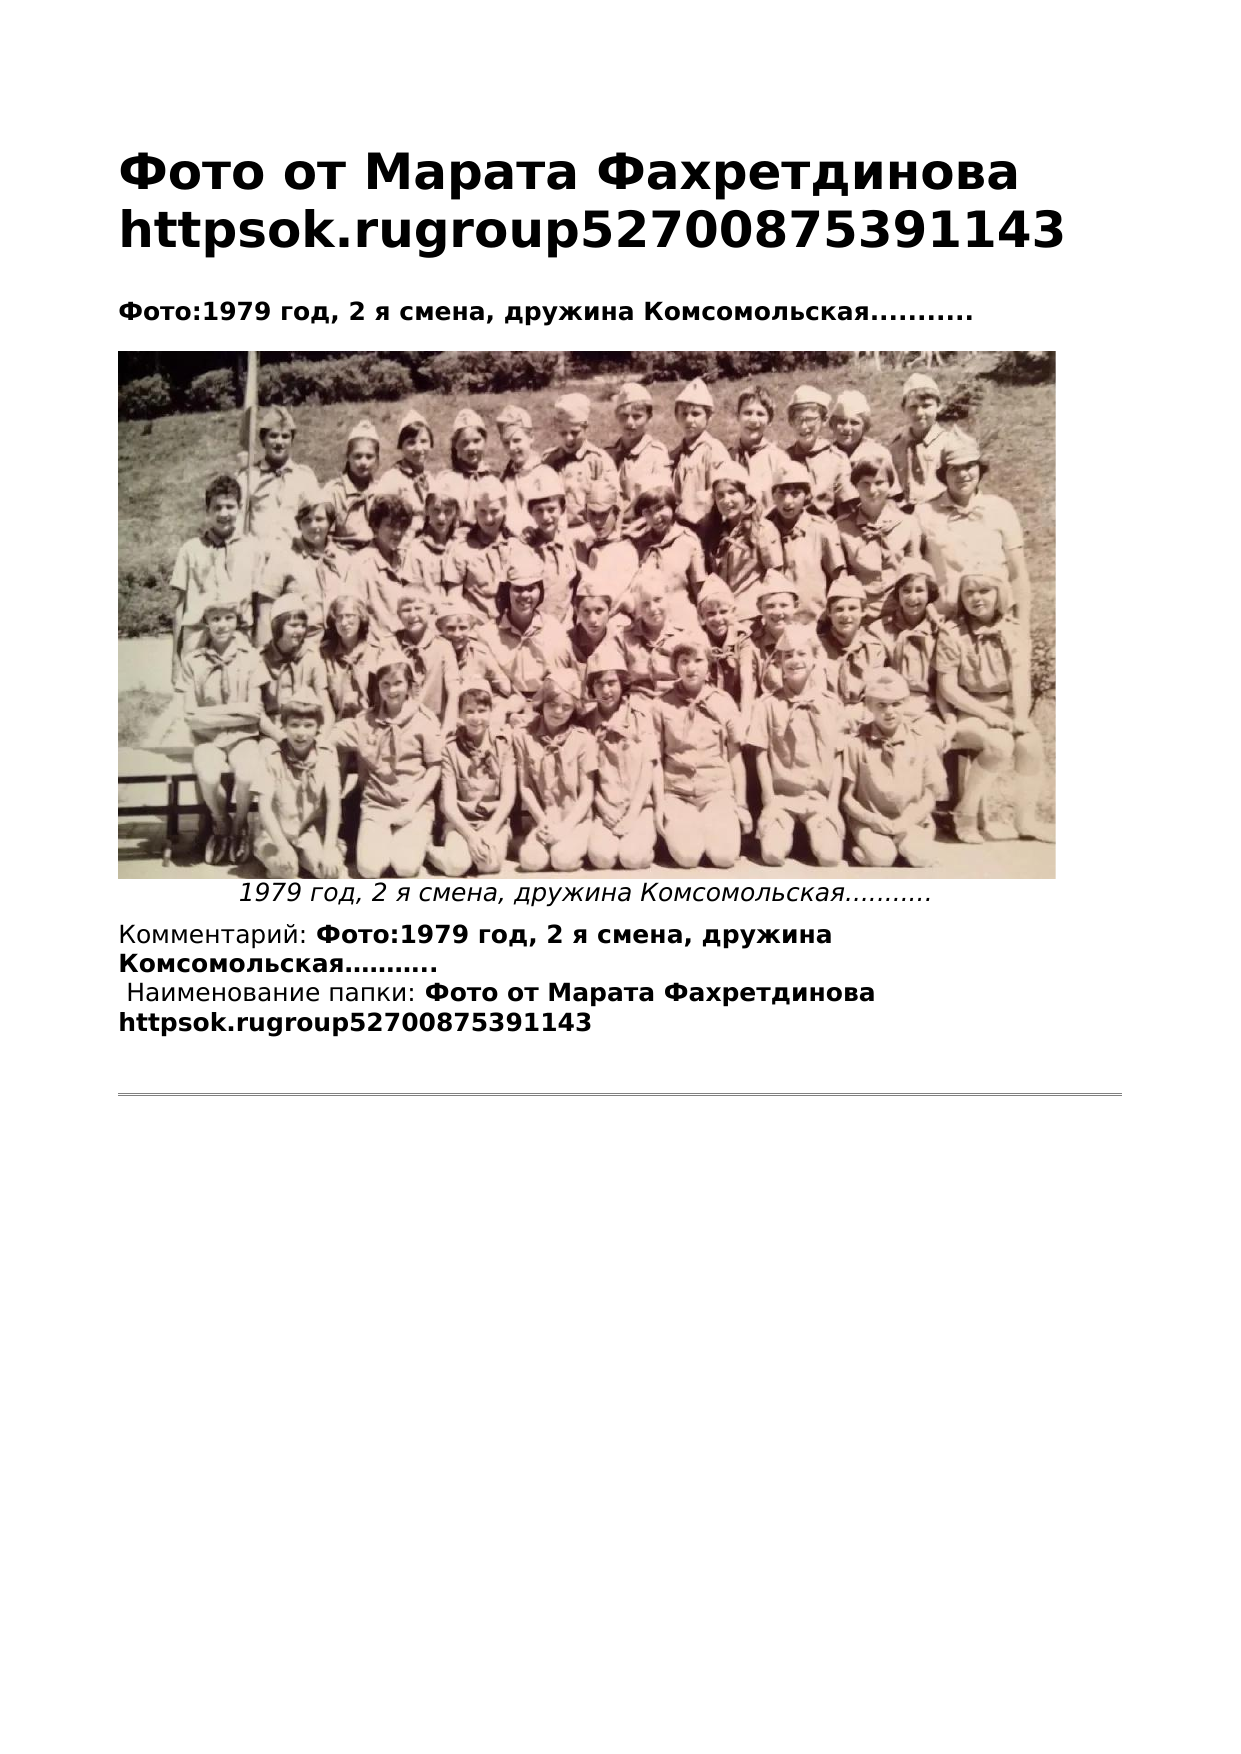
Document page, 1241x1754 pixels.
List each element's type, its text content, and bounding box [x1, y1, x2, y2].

subtitle Фото от Марата Фахретдинова httpsok.rugroup52700875391143 [118, 143, 1122, 259]
subtitle Фото:1979 год, 2 я смена, дружина Комсомольская........... [118, 297, 1122, 326]
text Комментарий: Фото:1979 год, 2 я смена, дружина Комсомольская……….. Наименование папки: Фото от Марата Фахретдинова httpsok.rugroup52700875391143 [118, 920, 1122, 1066]
picture [118, 351, 1056, 879]
text 1979 год, 2 я смена, дружина Комсомольская........... [118, 879, 1056, 908]
